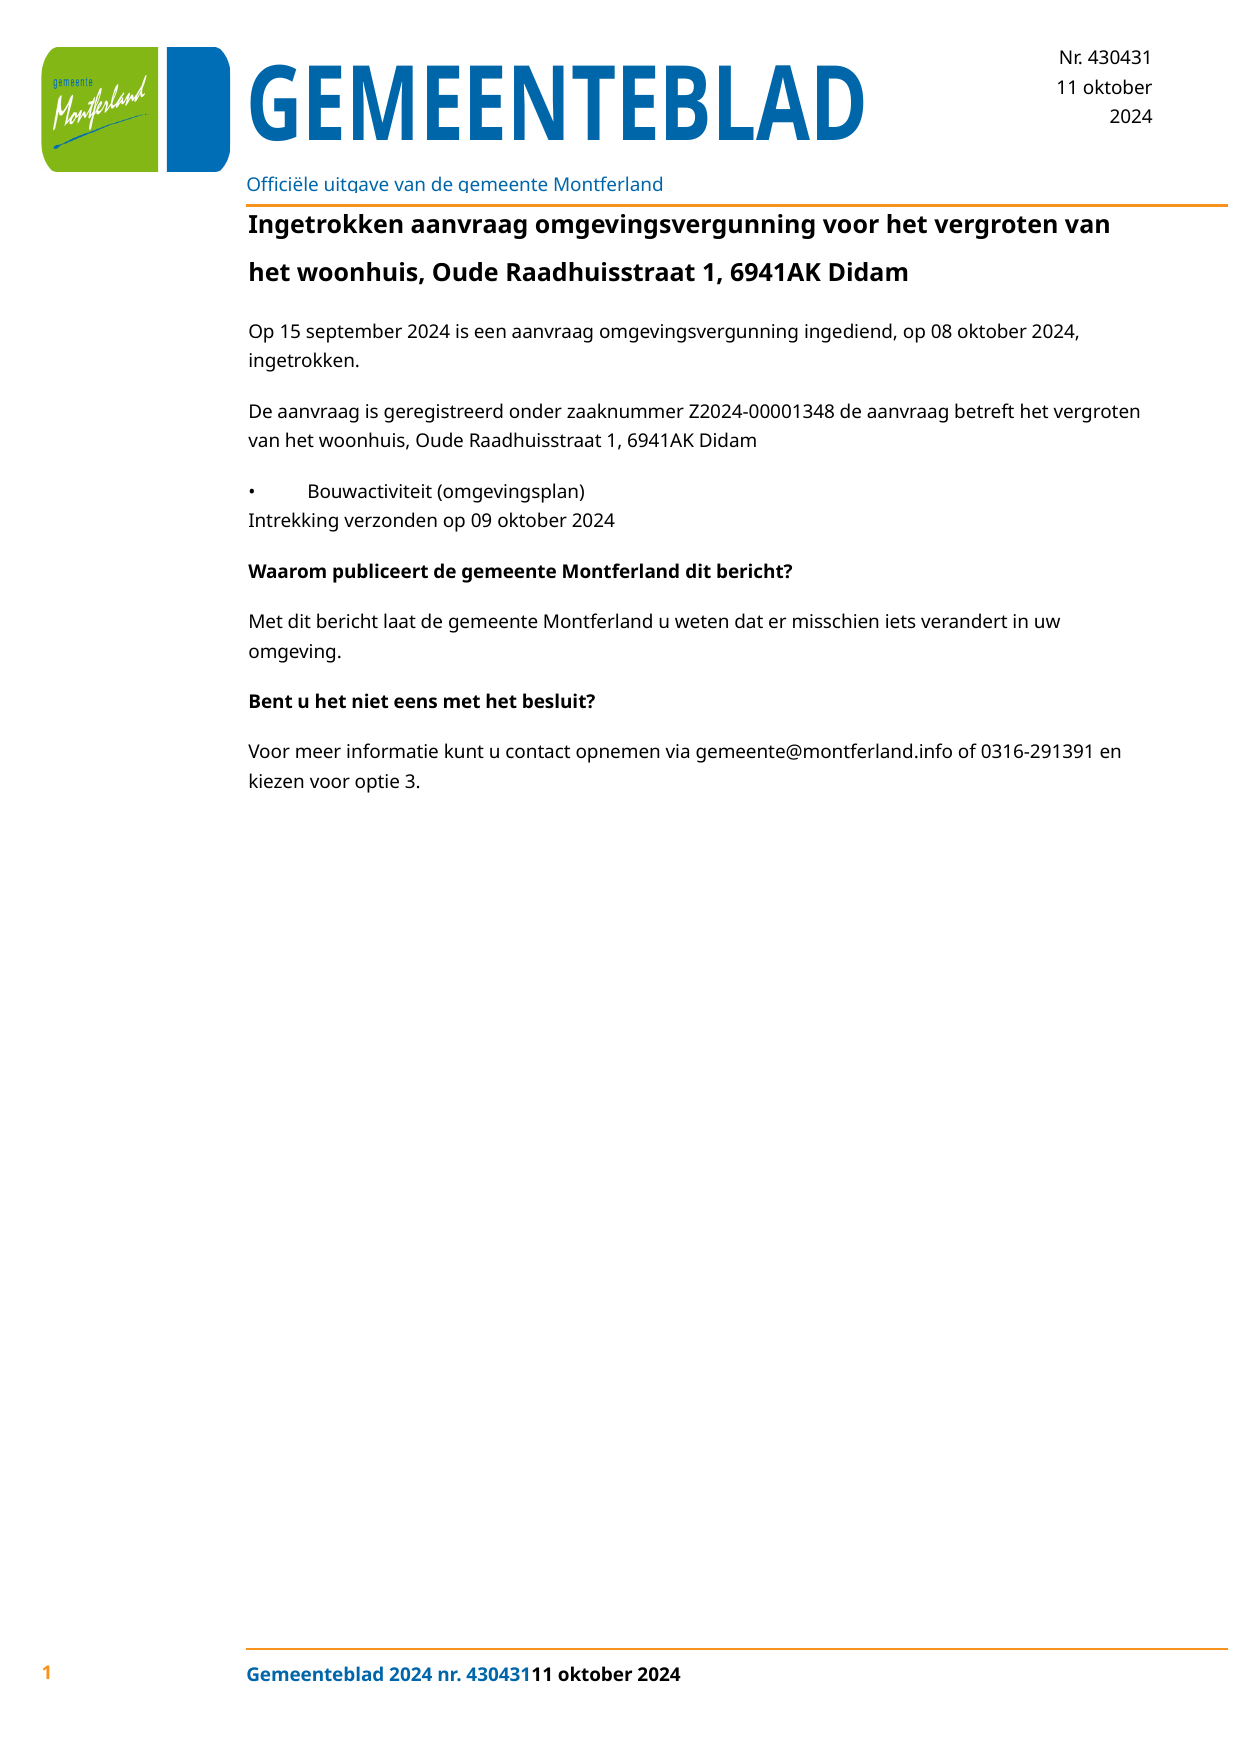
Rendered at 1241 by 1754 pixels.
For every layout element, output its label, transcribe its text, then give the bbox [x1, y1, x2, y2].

text Ingetrokken aanvraag omgevingsvergunning voor het vergroten van het woonhuis, Oude Raadhuisstraat 1, 6941AK Didam [248, 207, 1152, 288]
text Voor meer informatie kunt u contact opnemen via gemeente@montferland.info of 0316-291391 en kiezen voor optie 3. [248, 739, 1152, 794]
text Op 15 september 2024 is een aanvraag omgevingsvergunning ingediend, op 08 oktober 2024, ingetrokken. [248, 318, 1152, 373]
text Bent u het niet eens met het besluit? [248, 688, 1152, 714]
list Bouwactiviteit (omgevingsplan) [248, 478, 1152, 504]
text Waarom publiceert de gemeente Montferland dit bericht? [248, 558, 1152, 584]
text Intrekking verzonden op 09 oktober 2024 [248, 507, 1152, 533]
text De aanvraag is geregistreerd onder zaaknummer Z2024-00001348 de aanvraag betreft het vergroten van het woonhuis, Oude Raadhuisstraat 1, 6941AK Didam [248, 398, 1152, 453]
picture [41, 47, 231, 172]
text Met dit bericht laat de gemeente Montferland u weten dat er misschien iets verandert in uw omgeving. [248, 608, 1152, 664]
